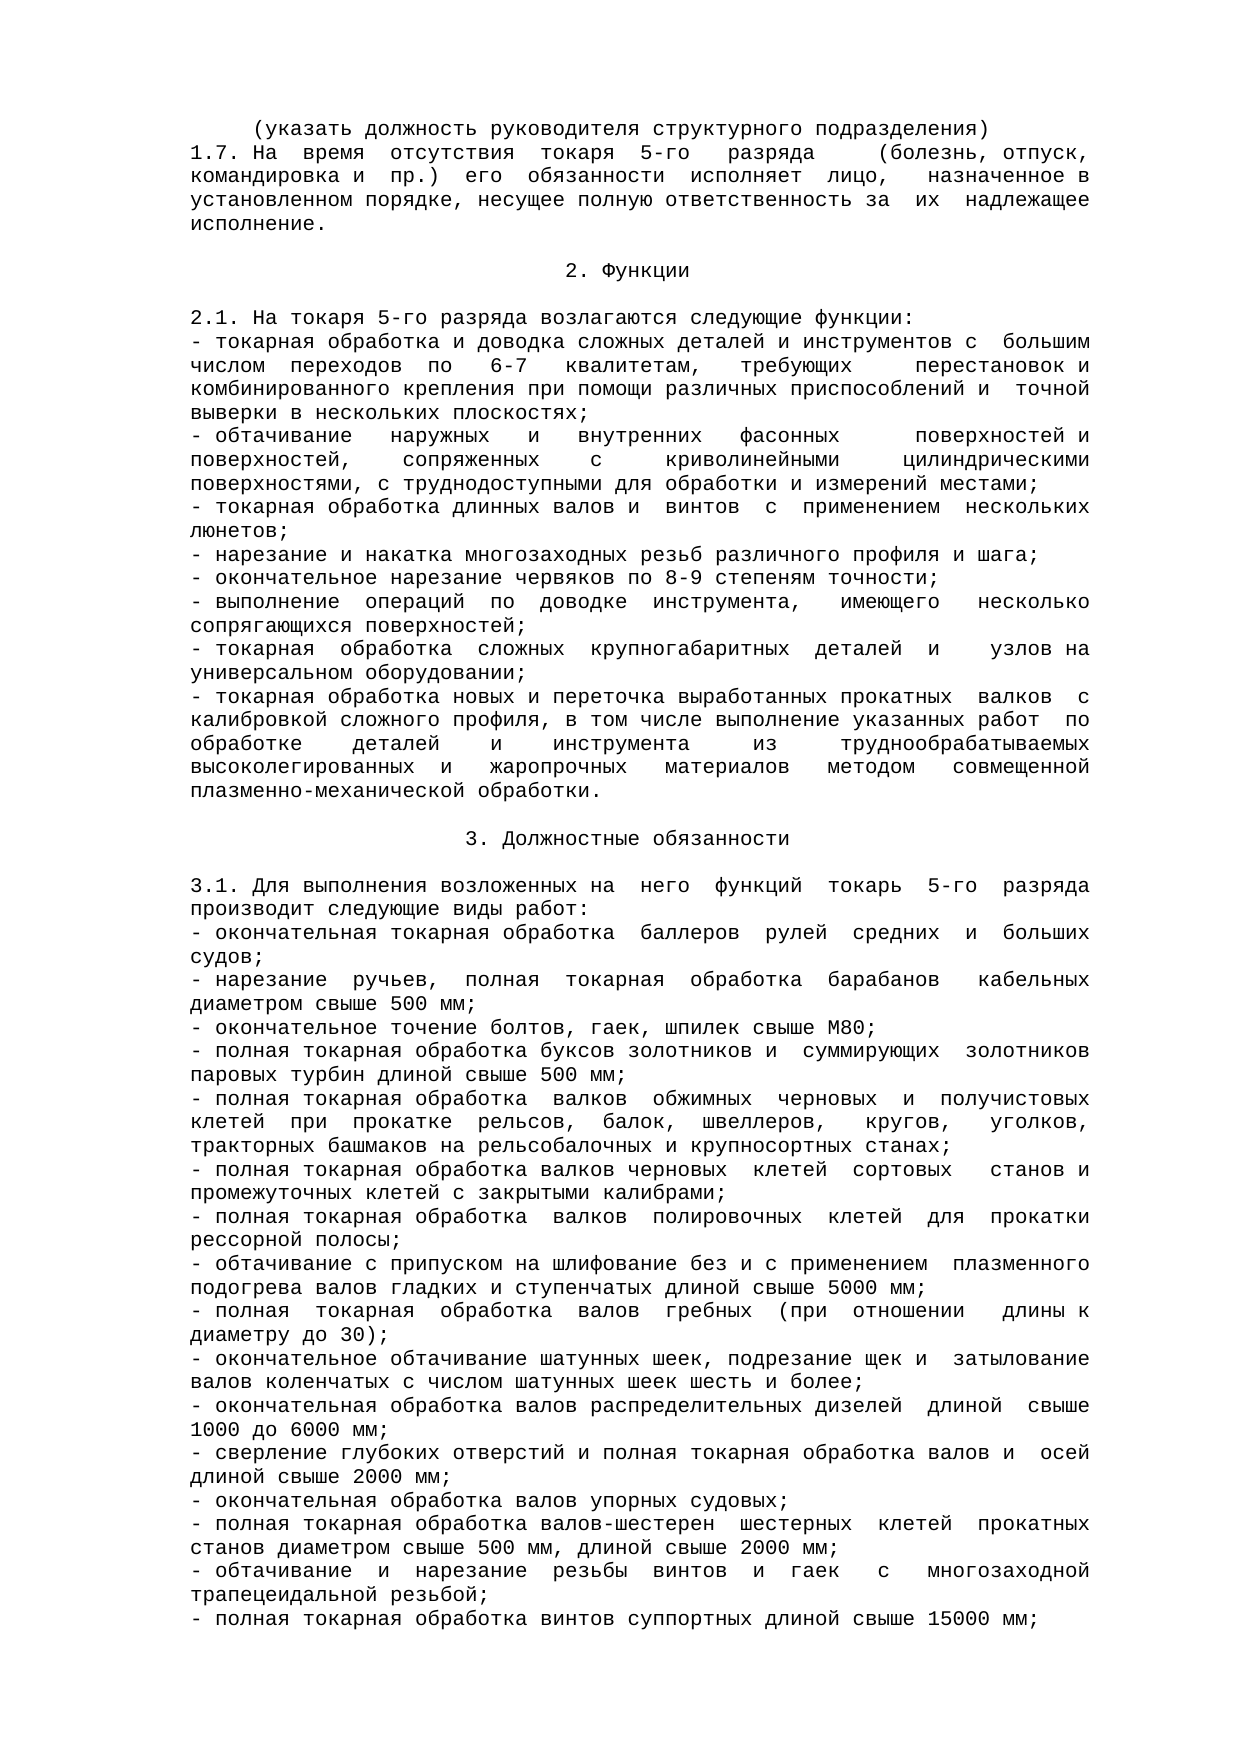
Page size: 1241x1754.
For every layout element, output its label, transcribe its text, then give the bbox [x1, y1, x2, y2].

text - обтачивание и нарезание резьбы винтов и гаек с многозаходной [177, 1561, 1152, 1584]
text - обтачивание с припуском на шлифование без и с применением плазменного [177, 1253, 1152, 1277]
text - полная токарная обработка валов-шестерен шестерных клетей прокатных [177, 1513, 1152, 1537]
text 3.1. Для выполнения возложенных на него функций токарь 5-го разряда [177, 875, 1152, 898]
text - сверление глубоких отверстий и полная токарная обработка валов и осей [177, 1442, 1152, 1466]
text рессорной полосы; [177, 1229, 1152, 1253]
text валов коленчатых с числом шатунных шеек шесть и более; [177, 1371, 1152, 1395]
text люнетов; [177, 520, 1152, 544]
text плазменно-механической обработки. [177, 780, 1152, 804]
text - нарезание ручьев, полная токарная обработка барабанов кабельных [177, 969, 1152, 993]
text числом переходов по 6-7 квалитетам, требующих перестановок и [177, 354, 1152, 378]
text - окончательная обработка валов распределительных дизелей длиной свыше [177, 1395, 1152, 1419]
text поверхностей, сопряженных с криволинейными цилиндрическими [177, 449, 1152, 473]
text - выполнение операций по доводке инструмента, имеющего несколько [177, 591, 1152, 615]
text - полная токарная обработка винтов суппортных длиной свыше 15000 мм; [177, 1608, 1152, 1631]
text - токарная обработка и доводка сложных деталей и инструментов с большим [177, 331, 1152, 354]
text - токарная обработка новых и переточка выработанных прокатных валков с [177, 686, 1152, 709]
text 1000 до 6000 мм; [177, 1419, 1152, 1442]
text высоколегированных и жаропрочных материалов методом совмещенной [177, 757, 1152, 780]
text - полная токарная обработка валков обжимных черновых и получистовых [177, 1088, 1152, 1111]
text - полная токарная обработка валов гребных (при отношении длины к [177, 1300, 1152, 1324]
text поверхностями, с труднодоступными для обработки и измерений местами; [177, 473, 1152, 496]
text калибровкой сложного профиля, в том числе выполнение указанных работ по [177, 709, 1152, 733]
text - токарная обработка сложных крупногабаритных деталей и узлов на [177, 638, 1152, 662]
text обработке деталей и инструмента из труднообрабатываемых [177, 733, 1152, 757]
text 3. Должностные обязанности [177, 827, 1152, 851]
text - полная токарная обработка валков черновых клетей сортовых станов и [177, 1158, 1152, 1182]
text комбинированного крепления при помощи различных приспособлений и точной [177, 378, 1152, 402]
text 2. Функции [177, 260, 1152, 284]
text 1.7. На время отсутствия токаря 5-го разряда (болезнь, отпуск, [177, 142, 1152, 165]
text длиной свыше 2000 мм; [177, 1466, 1152, 1489]
text судов; [177, 946, 1152, 969]
text диаметру до 30); [177, 1324, 1152, 1348]
text - окончательное обтачивание шатунных шеек, подрезание щек и затылование [177, 1348, 1152, 1371]
text подогрева валов гладких и ступенчатых длиной свыше 5000 мм; [177, 1277, 1152, 1300]
text 2.1. На токаря 5-го разряда возлагаются следующие функции: [177, 307, 1152, 331]
text паровых турбин длиной свыше 500 мм; [177, 1064, 1152, 1088]
text - окончательное нарезание червяков по 8-9 степеням точности; [177, 567, 1152, 591]
text - обтачивание наружных и внутренних фасонных поверхностей и [177, 426, 1152, 449]
text - окончательное точение болтов, гаек, шпилек свыше М80; [177, 1017, 1152, 1040]
text - окончательная обработка валов упорных судовых; [177, 1489, 1152, 1513]
text тракторных башмаков на рельсобалочных и крупносортных станах; [177, 1135, 1152, 1158]
text исполнение. [177, 213, 1152, 236]
text промежуточных клетей с закрытыми калибрами; [177, 1182, 1152, 1206]
text универсальном оборудовании; [177, 662, 1152, 686]
text диаметром свыше 500 мм; [177, 993, 1152, 1017]
text станов диаметром свыше 500 мм, длиной свыше 2000 мм; [177, 1537, 1152, 1561]
text - нарезание и накатка многозаходных резьб различного профиля и шага; [177, 544, 1152, 567]
text - полная токарная обработка валков полировочных клетей для прокатки [177, 1206, 1152, 1229]
text - полная токарная обработка буксов золотников и суммирующих золотников [177, 1040, 1152, 1064]
text производит следующие виды работ: [177, 898, 1152, 922]
text командировка и пр.) его обязанности исполняет лицо, назначенное в [177, 165, 1152, 189]
text сопрягающихся поверхностей; [177, 615, 1152, 638]
text выверки в нескольких плоскостях; [177, 402, 1152, 426]
text клетей при прокатке рельсов, балок, швеллеров, кругов, уголков, [177, 1111, 1152, 1135]
text - окончательная токарная обработка баллеров рулей средних и больших [177, 922, 1152, 946]
text (указать должность руководителя структурного подразделения) [177, 118, 1152, 142]
text трапецеидальной резьбой; [177, 1584, 1152, 1608]
text установленном порядке, несущее полную ответственность за их надлежащее [177, 189, 1152, 213]
text - токарная обработка длинных валов и винтов с применением нескольких [177, 496, 1152, 520]
